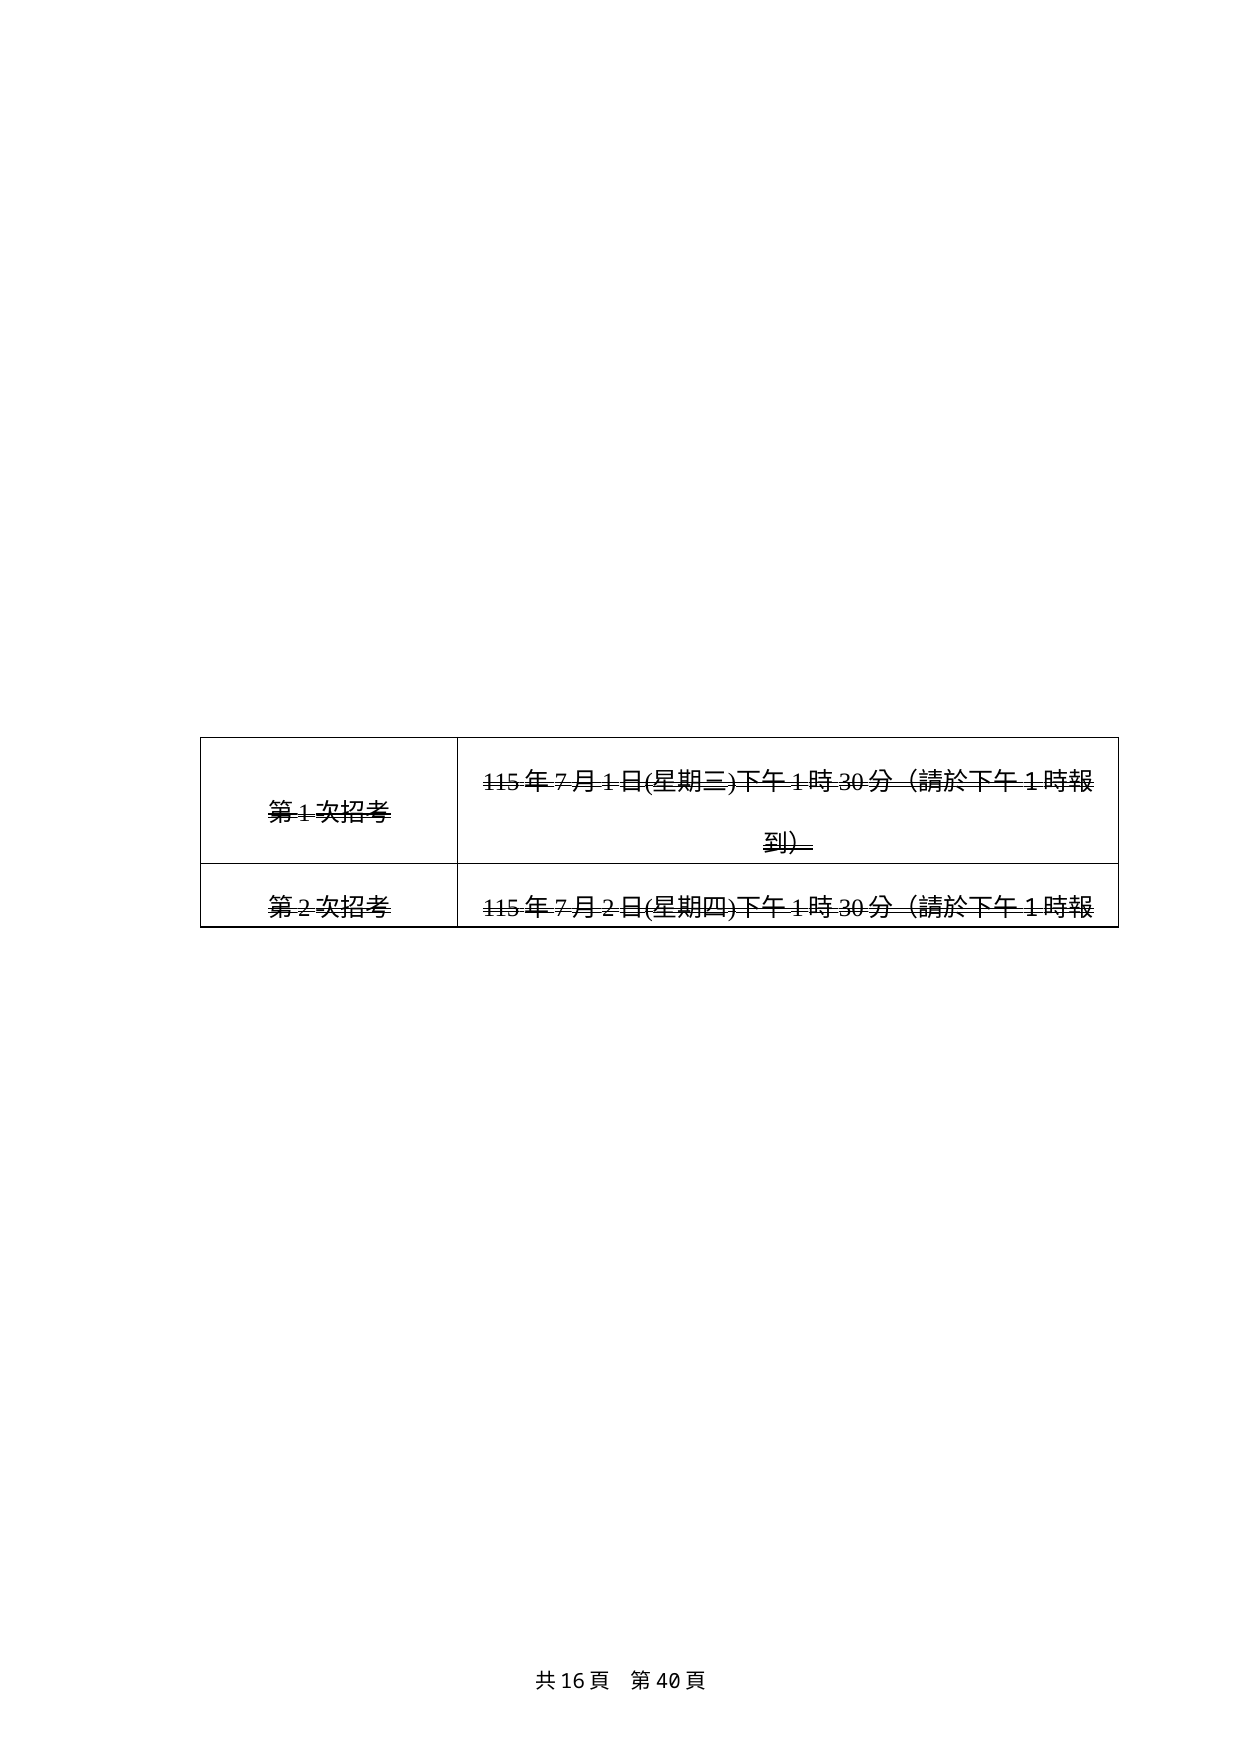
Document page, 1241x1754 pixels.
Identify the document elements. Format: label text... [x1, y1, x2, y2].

table_cell 115年7月2日(星期四)下午1時30分（請於下午1時報 [458, 864, 1118, 926]
table_cell 第2次招考 [201, 864, 457, 926]
table_cell 第1次招考 [201, 738, 457, 863]
table_cell 115年7月1日(星期三)下午1時30分（請於下午1時報到） [458, 738, 1118, 863]
